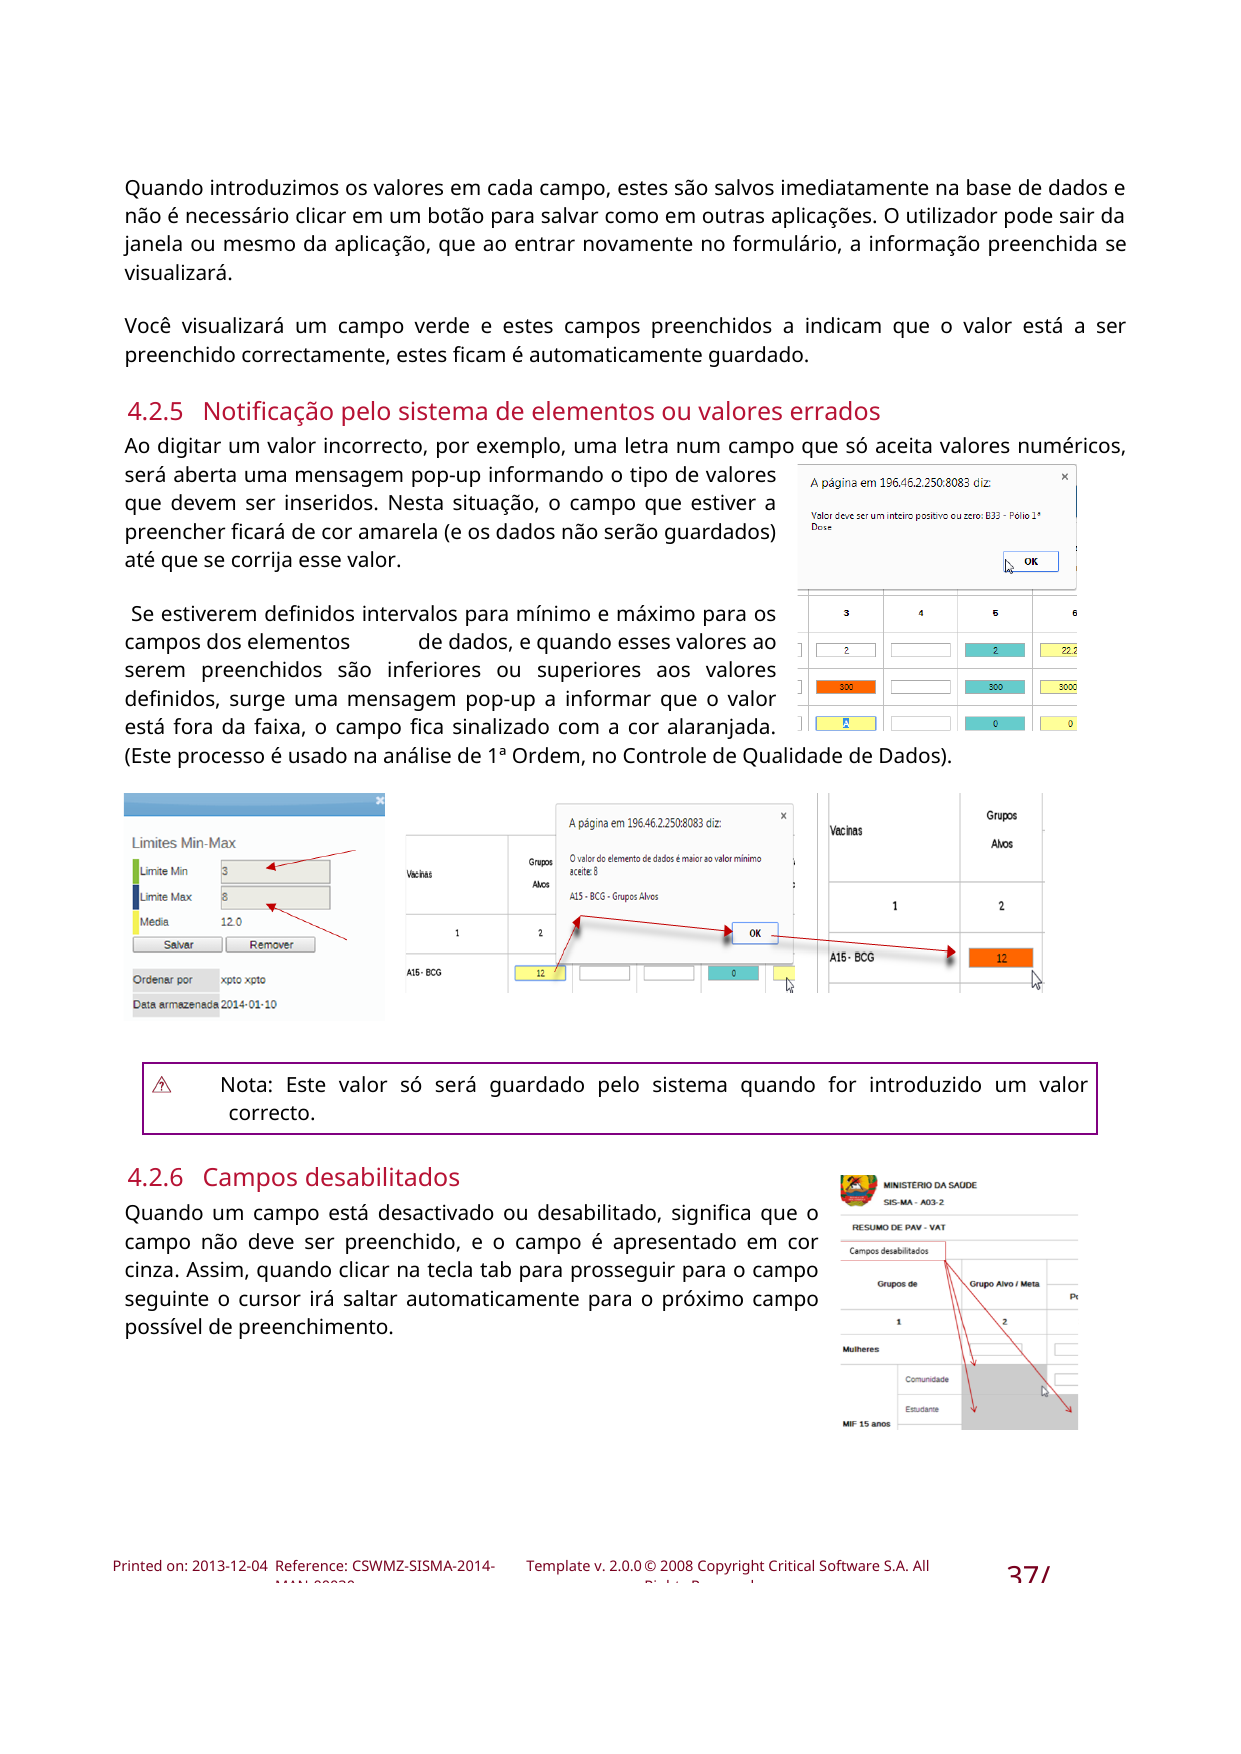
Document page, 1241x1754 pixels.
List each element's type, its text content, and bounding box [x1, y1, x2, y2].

picture [405, 793, 1045, 993]
text Você visualizará um campo verde e estes campos preenchidos a indicam que o valor está a ser preenchido correctamente, estes ficam é automaticamente guardado. [124, 311, 1128, 368]
picture [151, 1075, 172, 1093]
picture [123, 793, 385, 1021]
text Ao digitar um valor incorrecto, por exemplo, uma letra num campo que só aceita valores numéricos, será aberta uma mensagem pop-up informando o tipo de valores que devem ser inseridos. Nesta situação, o campo que estiver a preencher ficará de cor amarela (e os dados não serão guardados) até que se corrija esse valor. [124, 432, 1128, 732]
subtitle Notificação pelo sistema de elementos ou valores errados [127, 393, 1128, 427]
list Nota: Este valor só será guardado pelo sistema quando for introduzido um valor correcto. [144, 1064, 1096, 1133]
picture [797, 464, 1077, 731]
text Se estiverem definidos intervalos para mínimo e máximo para os campos dos elementos de dados, e quando esses valores ao serem preenchidos são inferiores ou superiores aos valores definidos, surge uma mensagem pop-up a informar que o valor está fora da faixa, o campo fica sinalizado com a cor alaranjada. (Este processo é usado na análise de 1ª Ordem, no Controle de Qualidade de Dados). [124, 599, 1128, 769]
picture [840, 1175, 1079, 1430]
subtitle Campos desabilitados [127, 1160, 1128, 1431]
text [1080, 1198, 1128, 1341]
text Quando um campo está desactivado ou desabilitado, significa que o campo não deve ser preenchido, e o campo é apresentado em cor cinza. Assim, quando clicar na tecla tab para prosseguir para o campo seguinte o cursor irá saltar automaticamente para o próximo campo possível de preenchimento. [124, 1198, 839, 1341]
text Quando introduzimos os valores em cada campo, estes são salvos imediatamente na base de dados e não é necessário clicar em um botão para salvar como em outras aplicações. O utilizador pode sair da janela ou mesmo da aplicação, que ao entrar novamente no formulário, a informação preenchida se visualizará. [124, 173, 1128, 286]
